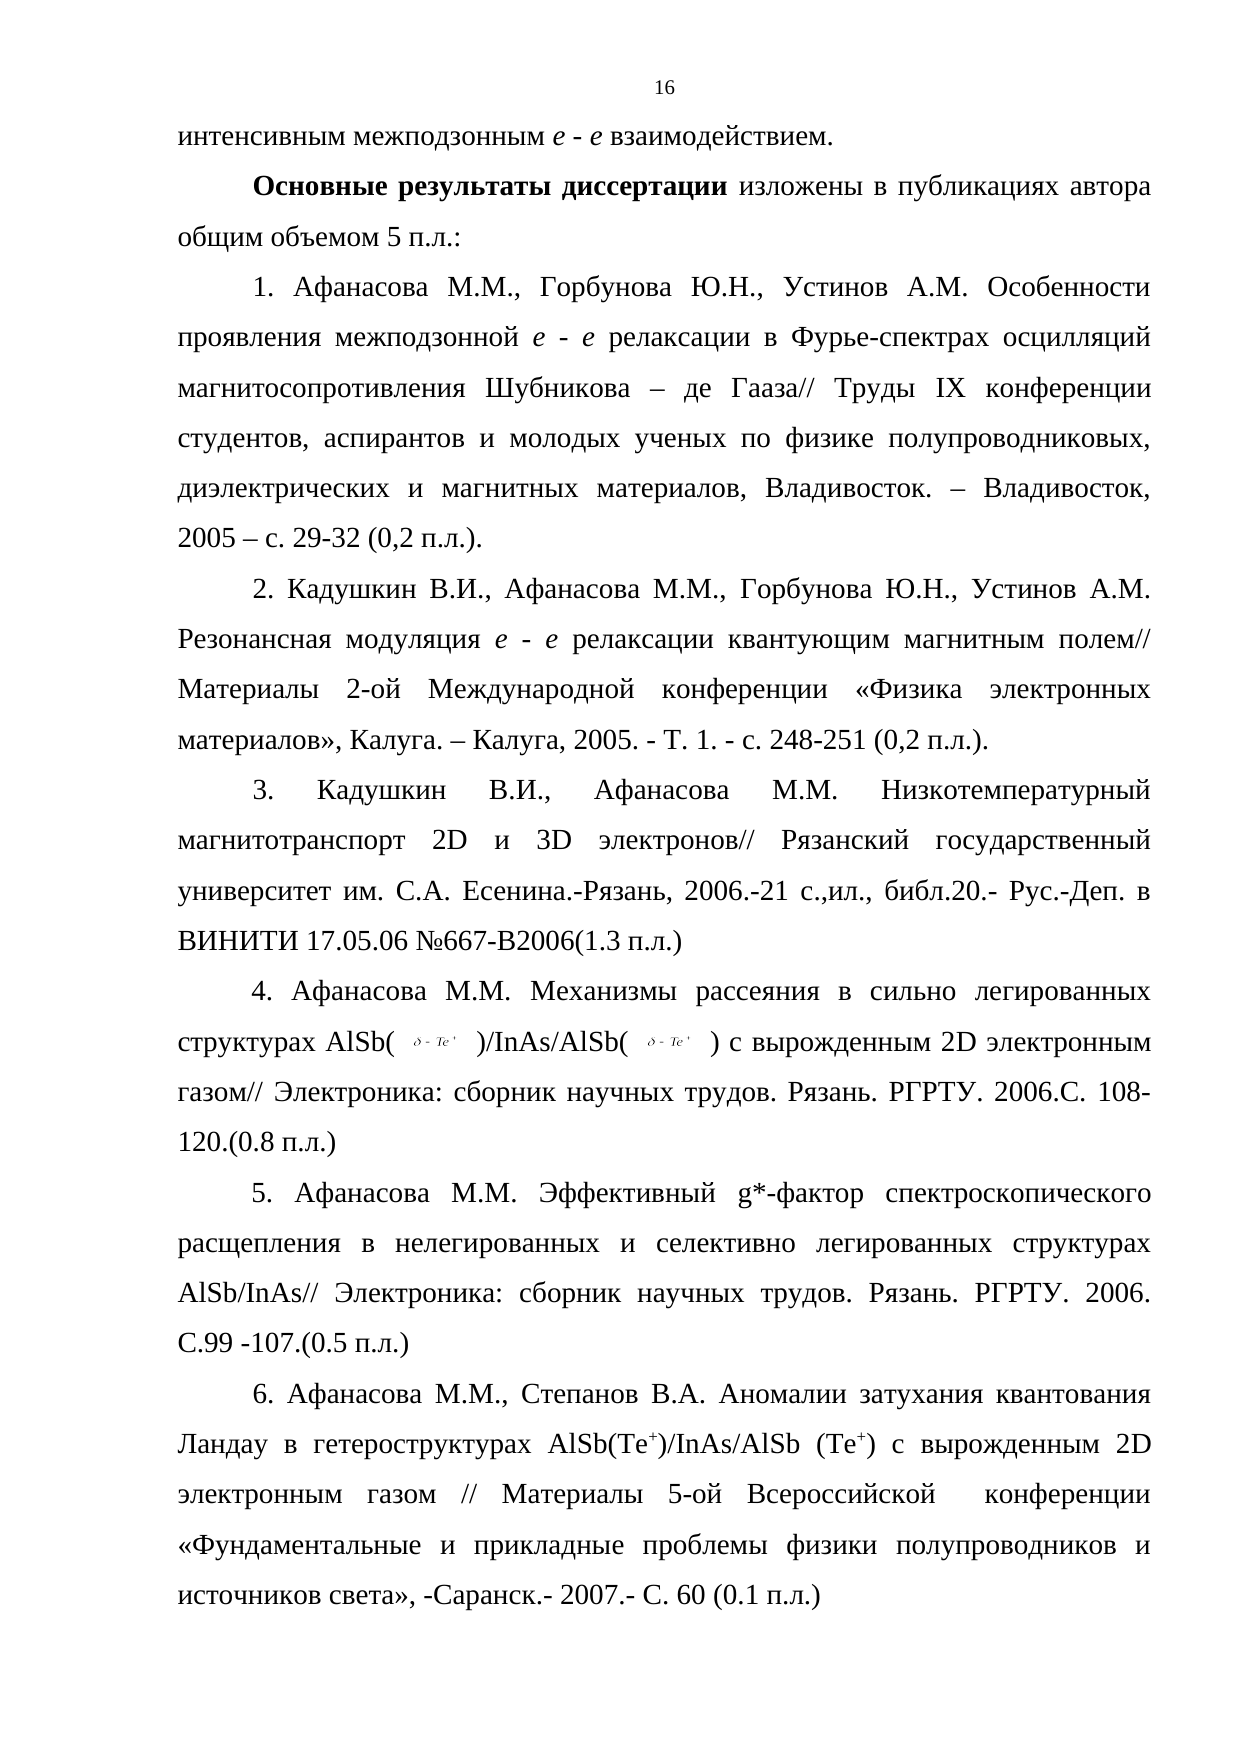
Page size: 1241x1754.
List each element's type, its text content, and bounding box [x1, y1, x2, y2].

text интенсивным межподзонным e - e взаимодействием. [177, 118, 1152, 152]
text 5. Афанасова М.М. Эффективный g*-фактор спектроскопического расщепления в нелегированных и селективно легированных структурах AlSb/InAs// Электроника: сборник научных трудов. Рязань. РГРТУ. 2006. С.99 -107.(0.5 п.л.) [177, 1175, 1152, 1359]
text Основные результаты диссертации изложены в публикациях автора общим объемом 5 п.л.: [177, 168, 1152, 252]
text 6. Афанасова М.М., Степанов В.А. Аномалии затухания квантования Ландау в гетероструктурах AlSb(Те+)/InAs/AlSb (Те+) с вырожденным 2D электронным газом // Материалы 5-ой Всероссийской конференции «Фундаментальные и прикладные проблемы физики полупроводников и источников света», -Саранск.- 2007.- С. 60 (0.1 п.л.) [177, 1376, 1152, 1611]
text 4. Афанасова М.М. Механизмы рассеяния в сильно легированных структурах AlSb()/InAs/AlSb() с вырожденным 2D электронным газом// Электроника: сборник научных трудов. Рязань. РГРТУ. 2006.С. 108-120.(0.8 п.л.) [177, 973, 1152, 1158]
text 2. Кадушкин В.И., Афанасова М.М., Горбунова Ю.Н., Устинов А.М. Резонансная модуляция е - е релаксации квантующим магнитным полем// Материалы 2-ой Международной конференции «Физика электронных материалов», Калуга. – Калуга, 2005. - Т. 1. - с. 248-251 (0,2 п.л.). [177, 571, 1152, 755]
text 3. Кадушкин В.И., Афанасова М.М. Низкотемпературный магнитотранспорт 2D и 3D электронов// Рязанский государственный университет им. С.А. Есенина.-Рязань, 2006.-21 с.,ил., библ.20.- Рус.-Деп. в ВИНИТИ 17.05.06 №667-В2006(1.3 п.л.) [177, 772, 1152, 957]
text 1. Афанасова М.М., Горбунова Ю.Н., Устинов А.М. Особенности проявления межподзонной е - е релаксации в Фурье-спектрах осцилляций магнитосопротивления Шубникова – де Гааза// Труды IX конференции студентов, аспирантов и молодых ученых по физике полупроводниковых, диэлектрических и магнитных материалов, Владивосток. – Владивосток, 2005 – с. 29-32 (0,2 п.л.). [177, 269, 1152, 554]
